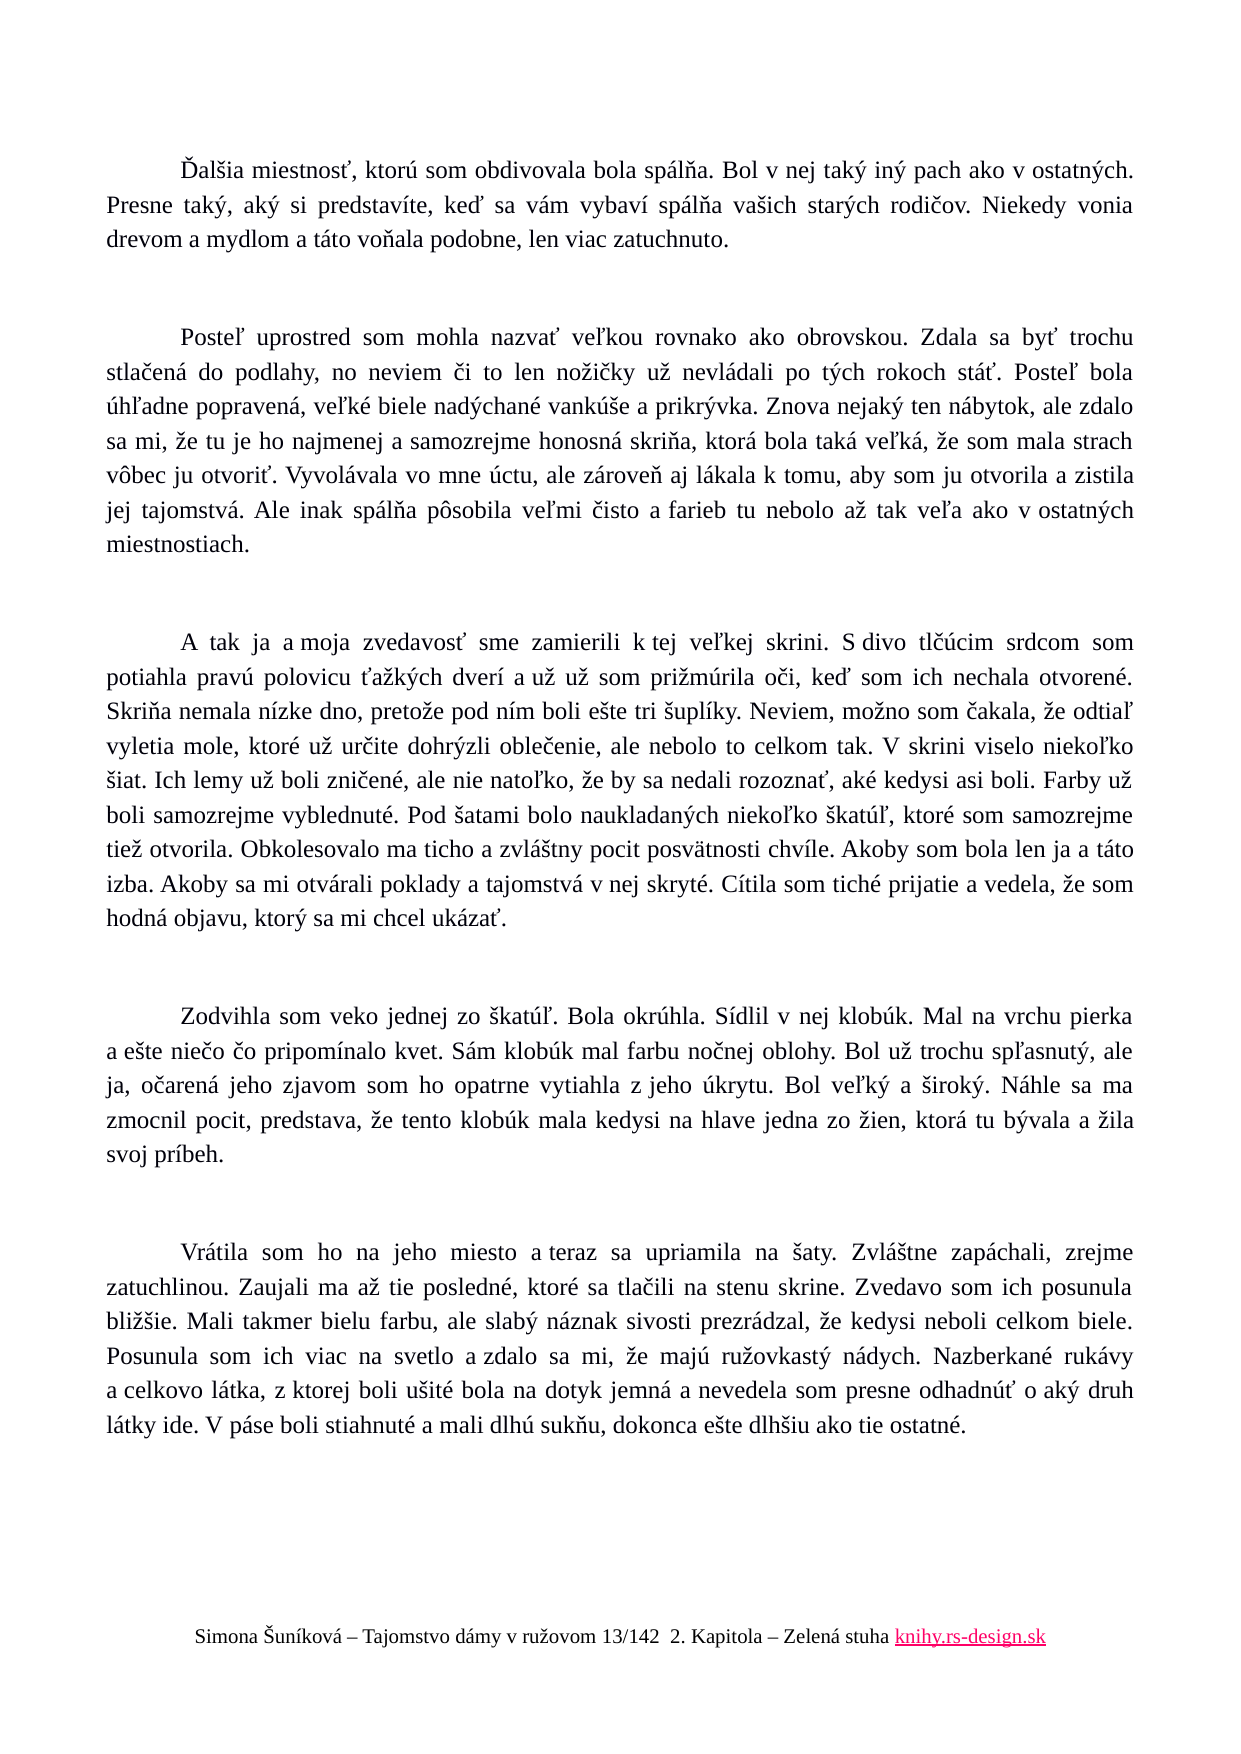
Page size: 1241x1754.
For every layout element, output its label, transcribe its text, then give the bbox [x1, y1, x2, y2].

text Zodvihla som veko jednej zo škatúľ. Bola okrúhla. Sídlil v nej klobúk. Mal na vrchu pierka a ešte niečo čo pripomínalo kvet. Sám klobúk mal farbu nočnej oblohy. Bol už trochu spľasnutý, ale ja, očarená jeho zjavom som ho opatrne vytiahla z jeho úkrytu. Bol veľký a široký. Náhle sa ma zmocnil pocit, predstava, že tento klobúk mala kedysi na hlave jedna zo žien, ktorá tu bývala a žila svoj príbeh. [106, 1001, 1134, 1168]
text Ďalšia miestnosť, ktorú som obdivovala bola spálňa. Bol v nej taký iný pach ako v ostatných. Presne taký, aký si predstavíte, keď sa vám vybaví spálňa vašich starých rodičov. Niekedy vonia drevom a mydlom a táto voňala podobne, len viac zatuchnuto. [106, 155, 1134, 253]
text Vrátila som ho na jeho miesto a teraz sa upriamila na šaty. Zvláštne zapáchali, zrejme zatuchlinou. Zaujali ma až tie posledné, ktoré sa tlačili na stenu skrine. Zvedavo som ich posunula bližšie. Mali takmer bielu farbu, ale slabý náznak sivosti prezrádzal, že kedysi neboli celkom biele. Posunula som ich viac na svetlo a zdalo sa mi, že majú ružovkastý nádych. Nazberkané rukávy a celkovo látka, z ktorej boli ušité bola na dotyk jemná a nevedela som presne odhadnúť o aký druh látky ide. V páse boli stiahnuté a mali dlhú sukňu, dokonca ešte dlhšiu ako tie ostatné. [106, 1237, 1134, 1438]
text A tak ja a moja zvedavosť sme zamierili k tej veľkej skrini. S divo tlčúcim srdcom som potiahla pravú polovicu ťažkých dverí a už už som prižmúrila oči, keď som ich nechala otvorené. Skriňa nemala nízke dno, pretože pod ním boli ešte tri šuplíky. Neviem, možno som čakala, že odtiaľ vyletia mole, ktoré už určite dohrýzli oblečenie, ale nebolo to celkom tak. V skrini viselo niekoľko šiat. Ich lemy už boli zničené, ale nie natoľko, že by sa nedali rozoznať, aké kedysi asi boli. Farby už boli samozrejme vyblednuté. Pod šatami bolo naukladaných niekoľko škatúľ, ktoré som samozrejme tiež otvorila. Obkolesovalo ma ticho a zvláštny pocit posvätnosti chvíle. Akoby som bola len ja a táto izba. Akoby sa mi otvárali poklady a tajomstvá v nej skryté. Cítila som tiché prijatie a vedela, že som hodná objavu, ktorý sa mi chcel ukázať. [106, 627, 1134, 932]
text Posteľ uprostred som mohla nazvať veľkou rovnako ako obrovskou. Zdala sa byť trochu stlačená do podlahy, no neviem či to len nožičky už nevládali po tých rokoch stáť. Posteľ bola úhľadne popravená, veľké biele nadýchané vankúše a prikrývka. Znova nejaký ten nábytok, ale zdalo sa mi, že tu je ho najmenej a samozrejme honosná skriňa, ktorá bola taká veľká, že som mala strach vôbec ju otvoriť. Vyvolávala vo mne úctu, ale zároveň aj lákala k tomu, aby som ju otvorila a zistila jej tajomstvá. Ale inak spálňa pôsobila veľmi čisto a farieb tu nebolo až tak veľa ako v ostatných miestnostiach. [106, 322, 1134, 558]
